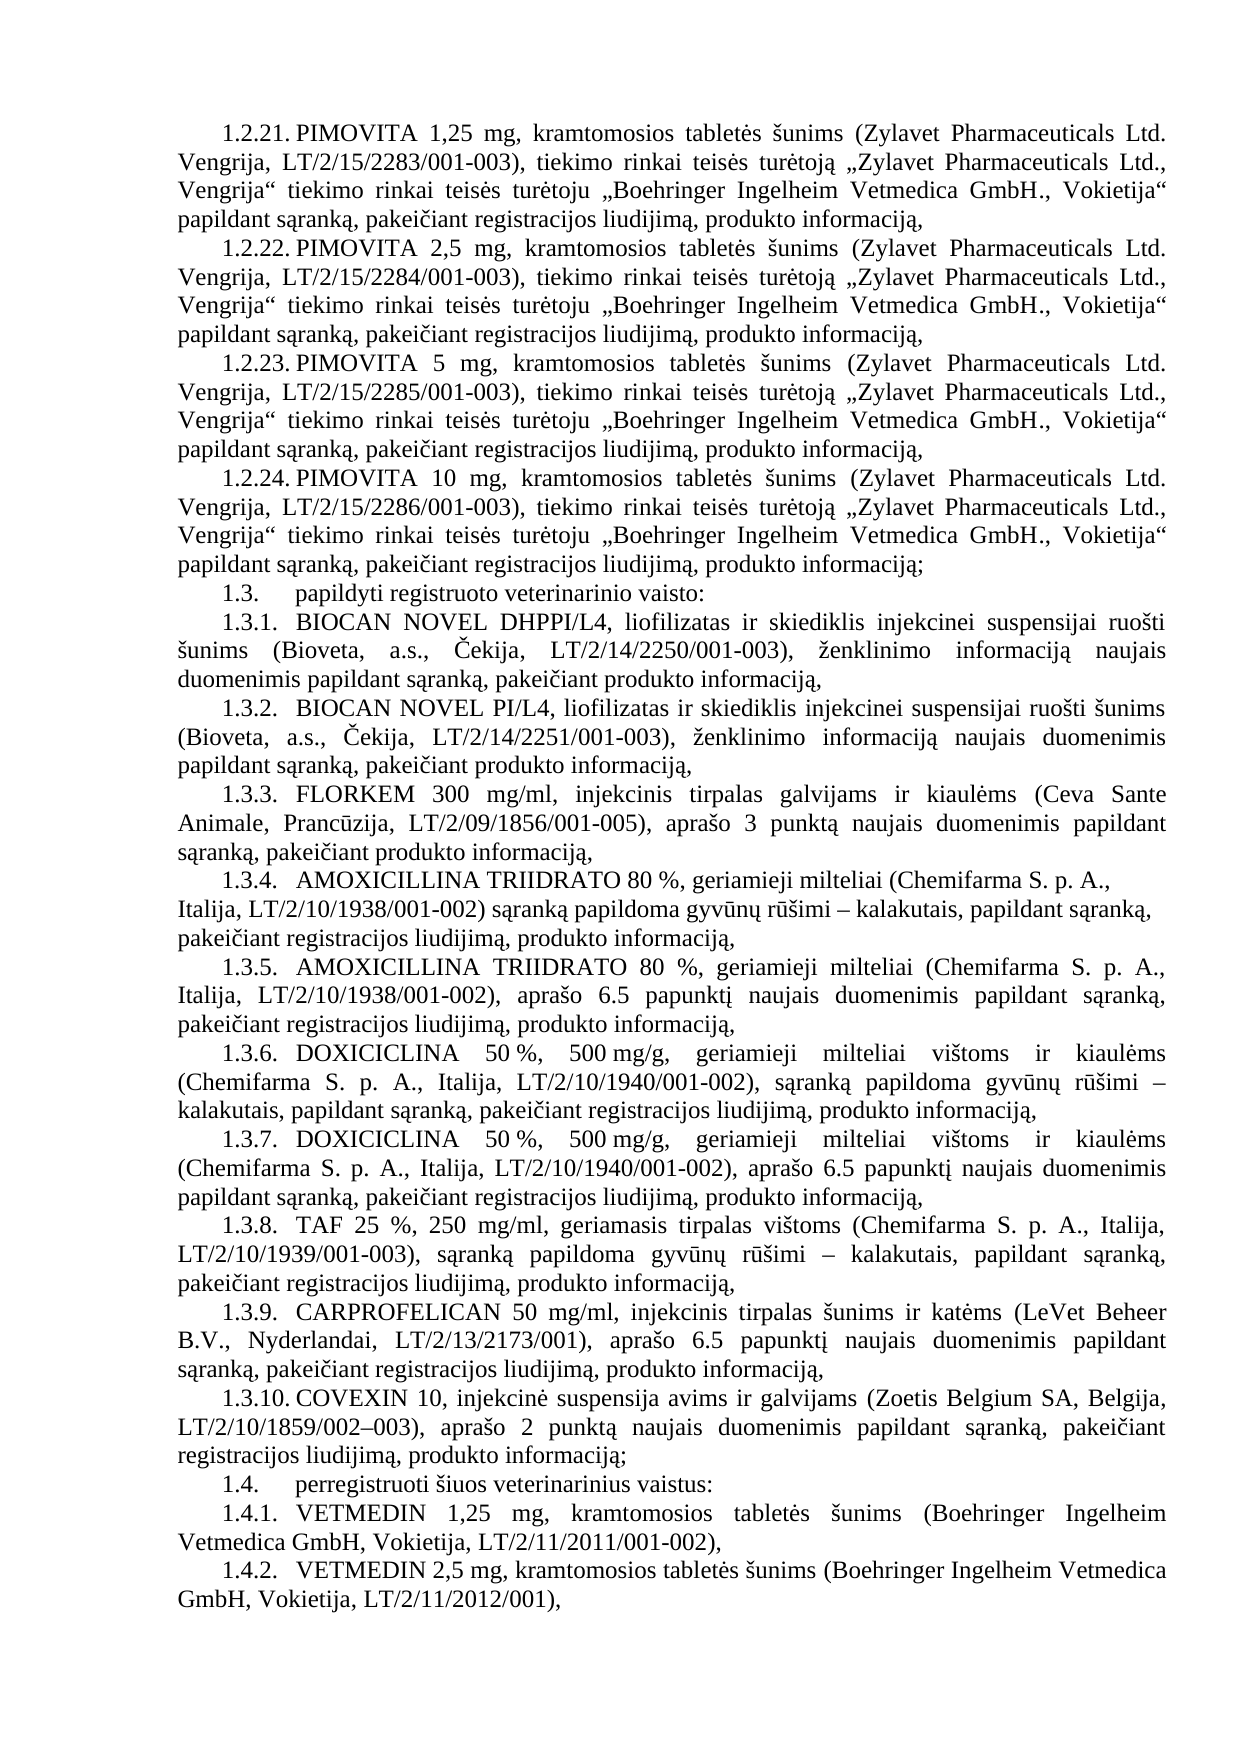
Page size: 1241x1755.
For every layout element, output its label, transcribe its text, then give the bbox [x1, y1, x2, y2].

text 1.3.6. DOXICICLINA 50 %, 500 mg/g, geriamieji milteliai vištoms ir kiaulėms (Chemifarma S. p. A., Italija, LT/2/10/1940/001-002), sąranką papildoma gyvūnų rūšimi – kalakutais, papildant sąranką, pakeičiant registracijos liudijimą, produkto informaciją, [177, 1038, 1167, 1124]
text 1.3.4. AMOXICILLINA TRIIDRATO 80 %, geriamieji milteliai (Chemifarma S. p. A., Italija, LT/2/10/1938/001-002) sąranką papildoma gyvūnų rūšimi – kalakutais, papildant sąranką, pakeičiant registracijos liudijimą, produkto informaciją, [177, 866, 1167, 952]
text 1.4.1. VETMEDIN 1,25 mg, kramtomosios tabletės šunims (Boehringer Ingelheim Vetmedica GmbH, Vokietija, LT/2/11/2011/001-002), [177, 1498, 1167, 1556]
text 1.2.23. PIMOVITA 5 mg, kramtomosios tabletės šunims (Zylavet Pharmaceuticals Ltd. Vengrija, LT/2/15/2285/001-003), tiekimo rinkai teisės turėtoją „Zylavet Pharmaceuticals Ltd., Vengrija“ tiekimo rinkai teisės turėtoju „Boehringer Ingelheim Vetmedica GmbH., Vokietija“ papildant sąranką, pakeičiant registracijos liudijimą, produkto informaciją, [177, 348, 1167, 463]
text 1.3.9. CARPROFELICAN 50 mg/ml, injekcinis tirpalas šunims ir katėms (LeVet Beheer B.V., Nyderlandai, LT/2/13/2173/001), aprašo 6.5 papunktį naujais duomenimis papildant sąranką, pakeičiant registracijos liudijimą, produkto informaciją, [177, 1297, 1167, 1383]
text 1.3.3. FLORKEM 300 mg/ml, injekcinis tirpalas galvijams ir kiaulėms (Ceva Sante Animale, Prancūzija, LT/2/09/1856/001-005), aprašo 3 punktą naujais duomenimis papildant sąranką, pakeičiant produkto informaciją, [177, 779, 1167, 866]
text 1.2.21. PIMOVITA 1,25 mg, kramtomosios tabletės šunims (Zylavet Pharmaceuticals Ltd. Vengrija, LT/2/15/2283/001-003), tiekimo rinkai teisės turėtoją „Zylavet Pharmaceuticals Ltd., Vengrija“ tiekimo rinkai teisės turėtoju „Boehringer Ingelheim Vetmedica GmbH., Vokietija“ papildant sąranką, pakeičiant registracijos liudijimą, produkto informaciją, [177, 118, 1167, 233]
text 1.3.10. COVEXIN 10, injekcinė suspensija avims ir galvijams (Zoetis Belgium SA, Belgija, LT/2/10/1859/002–003), aprašo 2 punktą naujais duomenimis papildant sąranką, pakeičiant registracijos liudijimą, produkto informaciją; [177, 1383, 1167, 1469]
text 1.3.2. BIOCAN NOVEL PI/L4, liofilizatas ir skiediklis injekcinei suspensijai ruošti šunims (Bioveta, a.s., Čekija, LT/2/14/2251/001-003), ženklinimo informaciją naujais duomenimis papildant sąranką, pakeičiant produkto informaciją, [177, 693, 1167, 779]
text 1.2.24. PIMOVITA 10 mg, kramtomosios tabletės šunims (Zylavet Pharmaceuticals Ltd. Vengrija, LT/2/15/2286/001-003), tiekimo rinkai teisės turėtoją „Zylavet Pharmaceuticals Ltd., Vengrija“ tiekimo rinkai teisės turėtoju „Boehringer Ingelheim Vetmedica GmbH., Vokietija“ papildant sąranką, pakeičiant registracijos liudijimą, produkto informaciją; [177, 463, 1167, 578]
text 1.3.8. TAF 25 %, 250 mg/ml, geriamasis tirpalas vištoms (Chemifarma S. p. A., Italija, LT/2/10/1939/001-003), sąranką papildoma gyvūnų rūšimi – kalakutais, papildant sąranką, pakeičiant registracijos liudijimą, produkto informaciją, [177, 1211, 1167, 1297]
text 1.4. perregistruoti šiuos veterinarinius vaistus: [222, 1469, 1167, 1498]
text 1.3.5. AMOXICILLINA TRIIDRATO 80 %, geriamieji milteliai (Chemifarma S. p. A., Italija, LT/2/10/1938/001-002), aprašo 6.5 papunktį naujais duomenimis papildant sąranką, pakeičiant registracijos liudijimą, produkto informaciją, [177, 952, 1167, 1038]
text 1.3.1. BIOCAN NOVEL DHPPI/L4, liofilizatas ir skiediklis injekcinei suspensijai ruošti šunims (Bioveta, a.s., Čekija, LT/2/14/2250/001-003), ženklinimo informaciją naujais duomenimis papildant sąranką, pakeičiant produkto informaciją, [177, 607, 1167, 693]
text 1.3. papildyti registruoto veterinarinio vaisto: [222, 578, 1167, 607]
text 1.4.2. VETMEDIN 2,5 mg, kramtomosios tabletės šunims (Boehringer Ingelheim Vetmedica GmbH, Vokietija, LT/2/11/2012/001), [177, 1556, 1167, 1613]
text 1.3.7. DOXICICLINA 50 %, 500 mg/g, geriamieji milteliai vištoms ir kiaulėms (Chemifarma S. p. A., Italija, LT/2/10/1940/001-002), aprašo 6.5 papunktį naujais duomenimis papildant sąranką, pakeičiant registracijos liudijimą, produkto informaciją, [177, 1124, 1167, 1211]
text 1.2.22. PIMOVITA 2,5 mg, kramtomosios tabletės šunims (Zylavet Pharmaceuticals Ltd. Vengrija, LT/2/15/2284/001-003), tiekimo rinkai teisės turėtoją „Zylavet Pharmaceuticals Ltd., Vengrija“ tiekimo rinkai teisės turėtoju „Boehringer Ingelheim Vetmedica GmbH., Vokietija“ papildant sąranką, pakeičiant registracijos liudijimą, produkto informaciją, [177, 233, 1167, 348]
